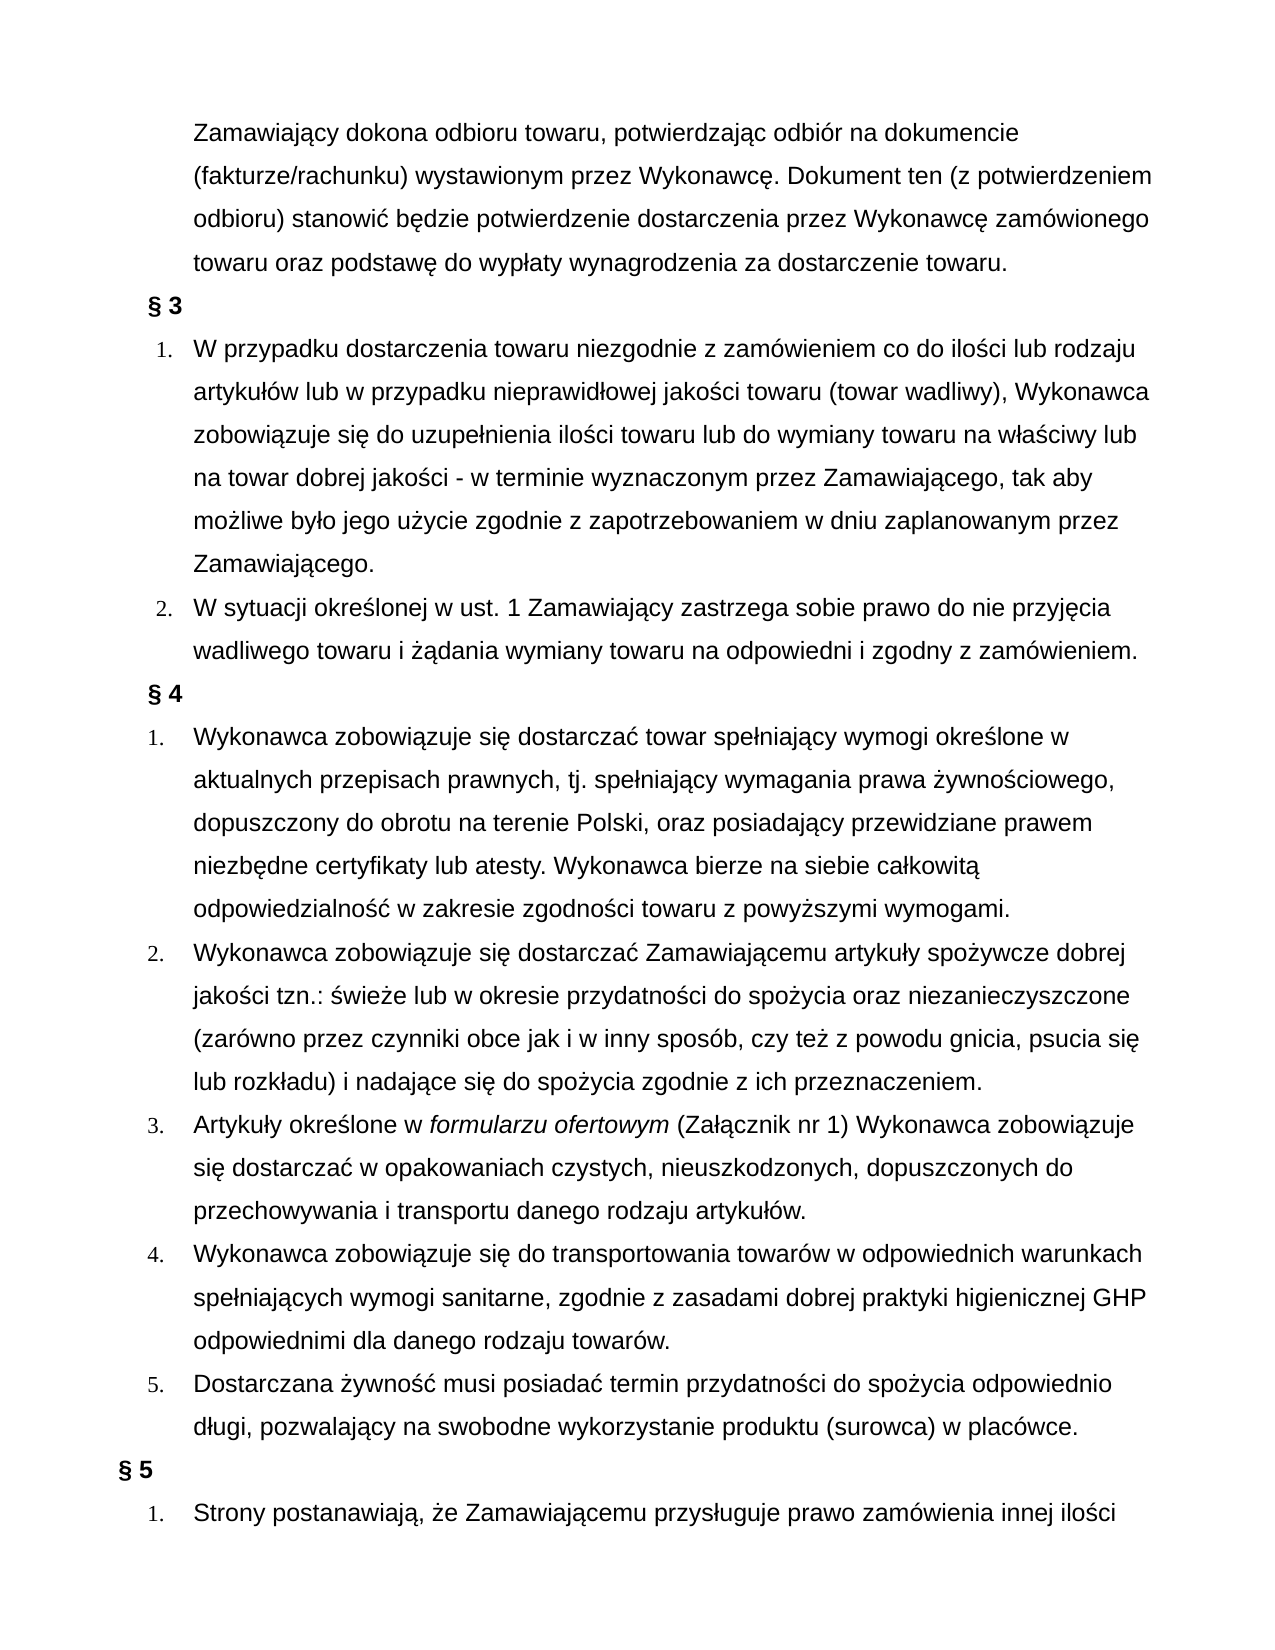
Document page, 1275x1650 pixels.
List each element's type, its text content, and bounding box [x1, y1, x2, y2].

list Po przeprowadzeniu kontroli, o której mowa w ust. 7, w przypadku braku zastrzeżeń, Zamawiający dokona odbioru towaru, potwierdzając odbiór na dokumencie (fakturze/rachunku) wystawionym przez Wykonawcę. Dokument ten (z potwierdzeniem odbioru) stanowić będzie potwierdzenie dostarczenia przez Wykonawcę zamówionego towaru oraz podstawę do wypłaty wynagrodzenia za dostarczenie towaru. [156, 118, 1157, 276]
text § 5 [118, 1455, 1157, 1484]
list Wykonawca zobowiązuje się do transportowania towarów w odpowiednich warunkach spełniających wymogi sanitarne, zgodnie z zasadami dobrej praktyki higienicznej GHP odpowiednimi dla danego rodzaju towarów. [156, 1239, 1157, 1354]
text § 4 [148, 679, 1157, 707]
list W sytuacji określonej w ust. 1 Zamawiający zastrzega sobie prawo do nie przyjęcia wadliwego towaru i żądania wymiany towaru na odpowiedni i zgodny z zamówieniem. [156, 592, 1157, 664]
list Artykuły określone w formularzu ofertowym (Załącznik nr 1) Wykonawca zobowiązuje się dostarczać w opakowaniach czystych, nieuszkodzonych, dopuszczonych do przechowywania i transportu danego rodzaju artykułów. [156, 1110, 1157, 1225]
list Wykonawca zobowiązuje się dostarczać Zamawiającemu artykuły spożywcze dobrej jakości tzn.: świeże lub w okresie przydatności do spożycia oraz niezanieczyszczone (zarówno przez czynniki obce jak i w inny sposób, czy też z powodu gnicia, psucia się lub rozkładu) i nadające się do spożycia zgodnie z ich przeznaczeniem. [156, 937, 1157, 1096]
list Wykonawca zobowiązuje się dostarczać towar spełniający wymogi określone w aktualnych przepisach prawnych, tj. spełniający wymagania prawa żywnościowego, dopuszczony do obrotu na terenie Polski, oraz posiadający przewidziane prawem niezbędne certyfikaty lub atesty. Wykonawca bierze na siebie całkowitą odpowiedzialność w zakresie zgodności towaru z powyższymi wymogami. [156, 722, 1157, 923]
list Strony postanawiają, że Zamawiającemu przysługuje prawo zamówienia innej ilości artykułów, niż określona w formularzu ofertowym (Załącznik nr 1), mniejszej - w okresach przerw wynikających z kalendarza świąt i dni wolnych od zajęć, większej – wynikającej ze zwiększenia ilości osób stołujących się. [156, 1498, 1157, 1527]
list W przypadku dostarczenia towaru niezgodnie z zamówieniem co do ilości lub rodzaju artykułów lub w przypadku nieprawidłowej jakości towaru (towar wadliwy), Wykonawca zobowiązuje się do uzupełnienia ilości towaru lub do wymiany towaru na właściwy lub na towar dobrej jakości - w terminie wyznaczonym przez Zamawiającego, tak aby możliwe było jego użycie zgodnie z zapotrzebowaniem w dniu zaplanowanym przez Zamawiającego. [156, 334, 1157, 578]
list Dostarczana żywność musi posiadać termin przydatności do spożycia odpowiednio długi, pozwalający na swobodne wykorzystanie produktu (surowca) w placówce. [156, 1369, 1157, 1441]
text § 3 [148, 291, 1157, 319]
